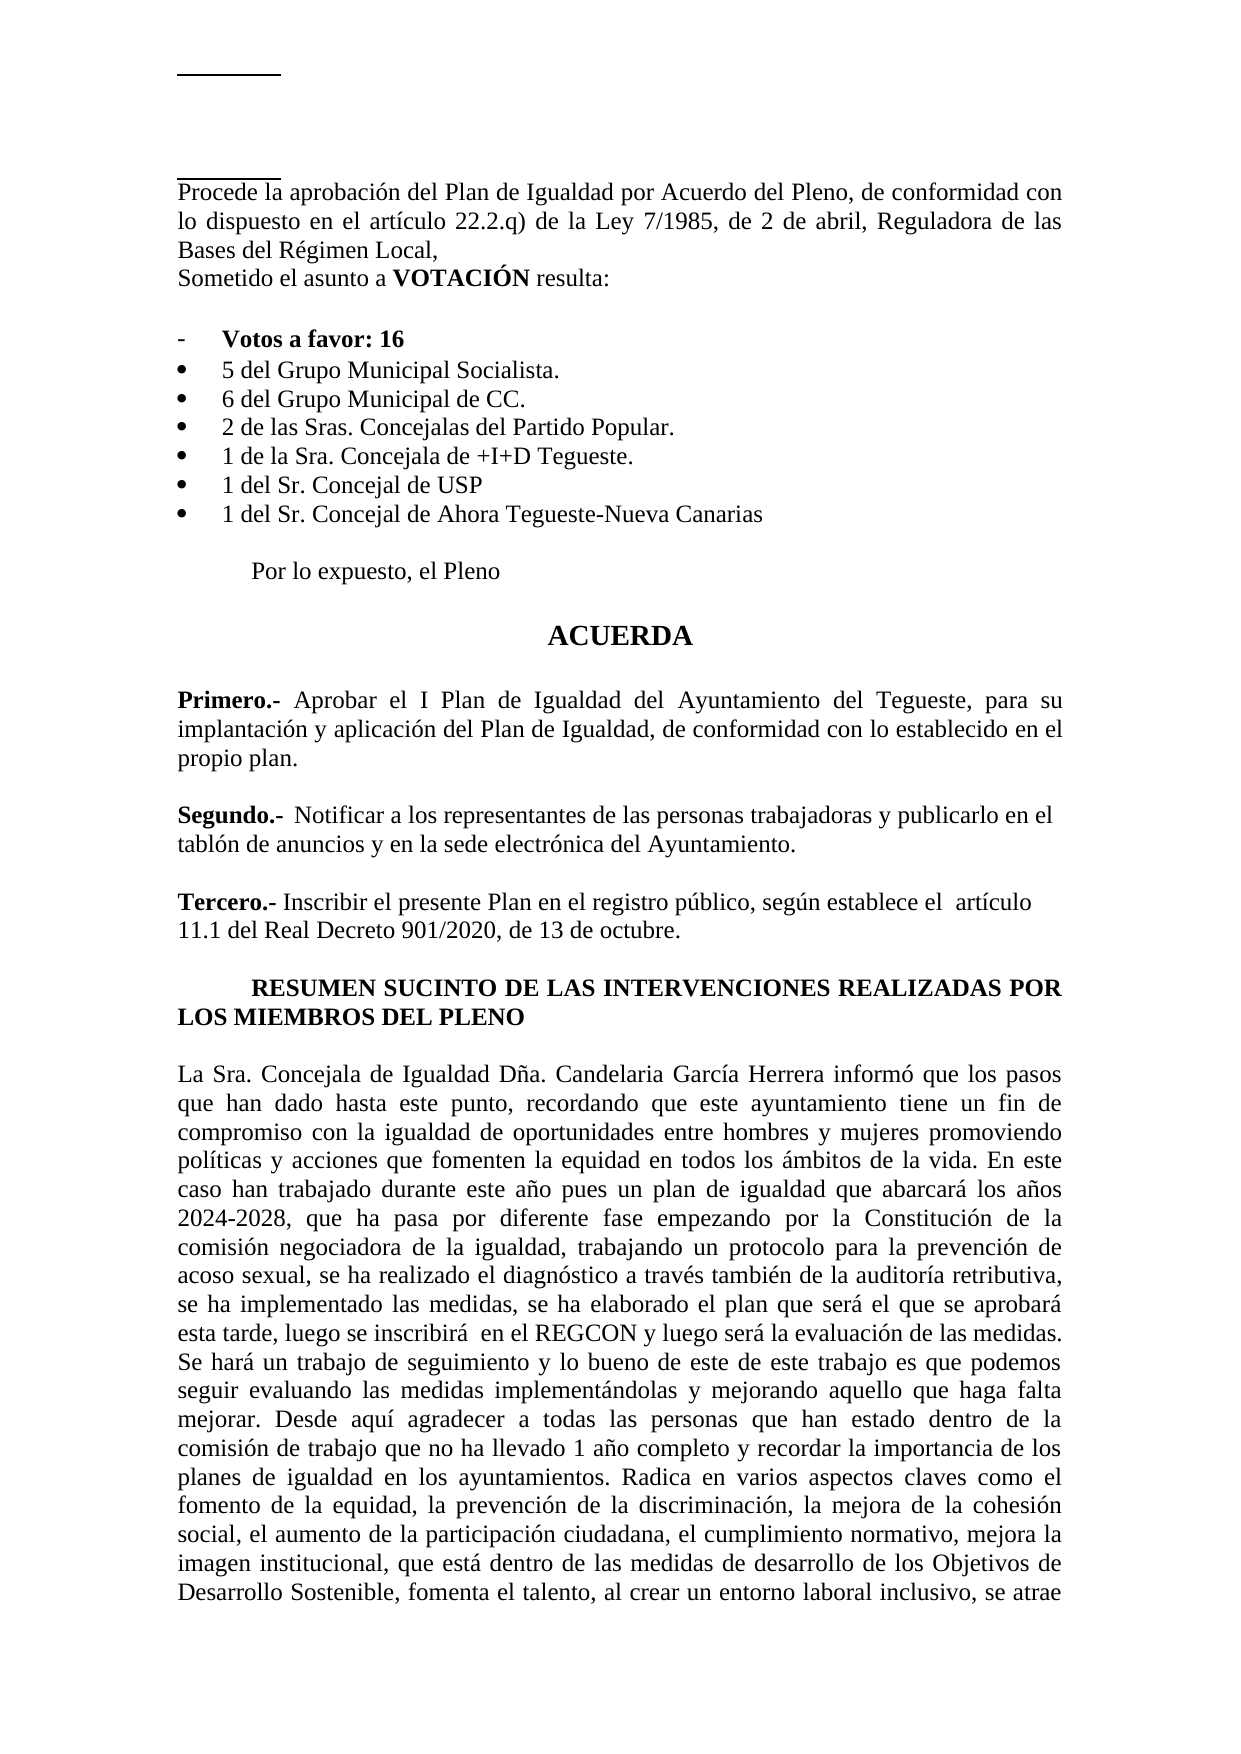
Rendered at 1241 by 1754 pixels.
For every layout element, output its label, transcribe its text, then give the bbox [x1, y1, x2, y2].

text ACUERDA [177, 618, 1063, 652]
text Se hará un trabajo de seguimiento y lo bueno de este de este trabajo es que podemos seguir evaluando las medidas implementándolas y mejorando aquello que haga falta mejorar. Desde aquí agradecer a todas las personas que han estado dentro de la comisión de trabajo que no ha llevado 1 año completo y recordar la importancia de los planes de igualdad en los ayuntamientos. Radica en varios aspectos claves como el fomento de la equidad, la prevención de la discriminación, la mejora de la cohesión social, el aumento de la participación ciudadana, el cumplimiento normativo, mejora la imagen institucional, que está dentro de las medidas de desarrollo de los Objetivos de Desarrollo Sostenible, fomenta el talento, al crear un entorno laboral inclusivo, se atrae [177, 1347, 1063, 1606]
list 5 del Grupo Municipal Socialista. [177, 355, 1063, 384]
text Procede la aprobación del Plan de Igualdad por Acuerdo del Pleno, de conformidad con lo dispuesto en el artículo 22.2.q) de la Ley 7/1985, de 2 de abril, Reguladora de las Bases del Régimen Local, [177, 177, 1063, 263]
text Tercero.- Inscribir el presente Plan en el registro público, según establece el artículo 11.1 del Real Decreto 901/2020, de 13 de octubre. [177, 887, 1063, 944]
list 1 de la Sra. Concejala de +I+D Tegueste. [177, 441, 1063, 470]
list RESUMEN SUCINTO DE LAS INTERVENCIONES REALIZADAS POR LOS MIEMBROS DEL PLENO [177, 973, 1063, 1031]
text Sometido el asunto a VOTACIÓN resulta: [177, 263, 1063, 292]
text La Sra. Concejala de Igualdad Dña. Candelaria García Herrera informó que los pasos que han dado hasta este punto, recordando que este ayuntamiento tiene un fin de compromiso con la igualdad de oportunidades entre hombres y mujeres promoviendo políticas y acciones que fomenten la equidad en todos los ámbitos de la vida. En este caso han trabajado durante este año pues un plan de igualdad que abarcará los años 2024-2028, que ha pasa por diferente fase empezando por la Constitución de la comisión negociadora de la igualdad, trabajando un protocolo para la prevención de acoso sexual, se ha realizado el diagnóstico a través también de la auditoría retributiva, se ha implementado las medidas, se ha elaborado el plan que será el que se aprobará esta tarde, luego se inscribirá en el REGCON y luego será la evaluación de las medidas. [177, 1059, 1063, 1347]
list 1 del Sr. Concejal de USP [177, 470, 1063, 499]
list Votos a favor: 16 [177, 321, 1063, 355]
list 2 de las Sras. Concejalas del Partido Popular. [177, 412, 1063, 441]
text Primero.- Aprobar el I Plan de Igualdad del Ayuntamiento del Tegueste, para su implantación y aplicación del Plan de Igualdad, de conformidad con lo establecido en el propio plan. [177, 686, 1063, 772]
list Por lo expuesto, el Pleno [177, 556, 1063, 585]
list 1 del Sr. Concejal de Ahora Tegueste-Nueva Canarias [177, 499, 1063, 527]
text Segundo.- Notificar a los representantes de las personas trabajadoras y publicarlo en el tablón de anuncios y en la sede electrónica del Ayuntamiento. [177, 801, 1063, 858]
list 6 del Grupo Municipal de CC. [177, 384, 1063, 412]
